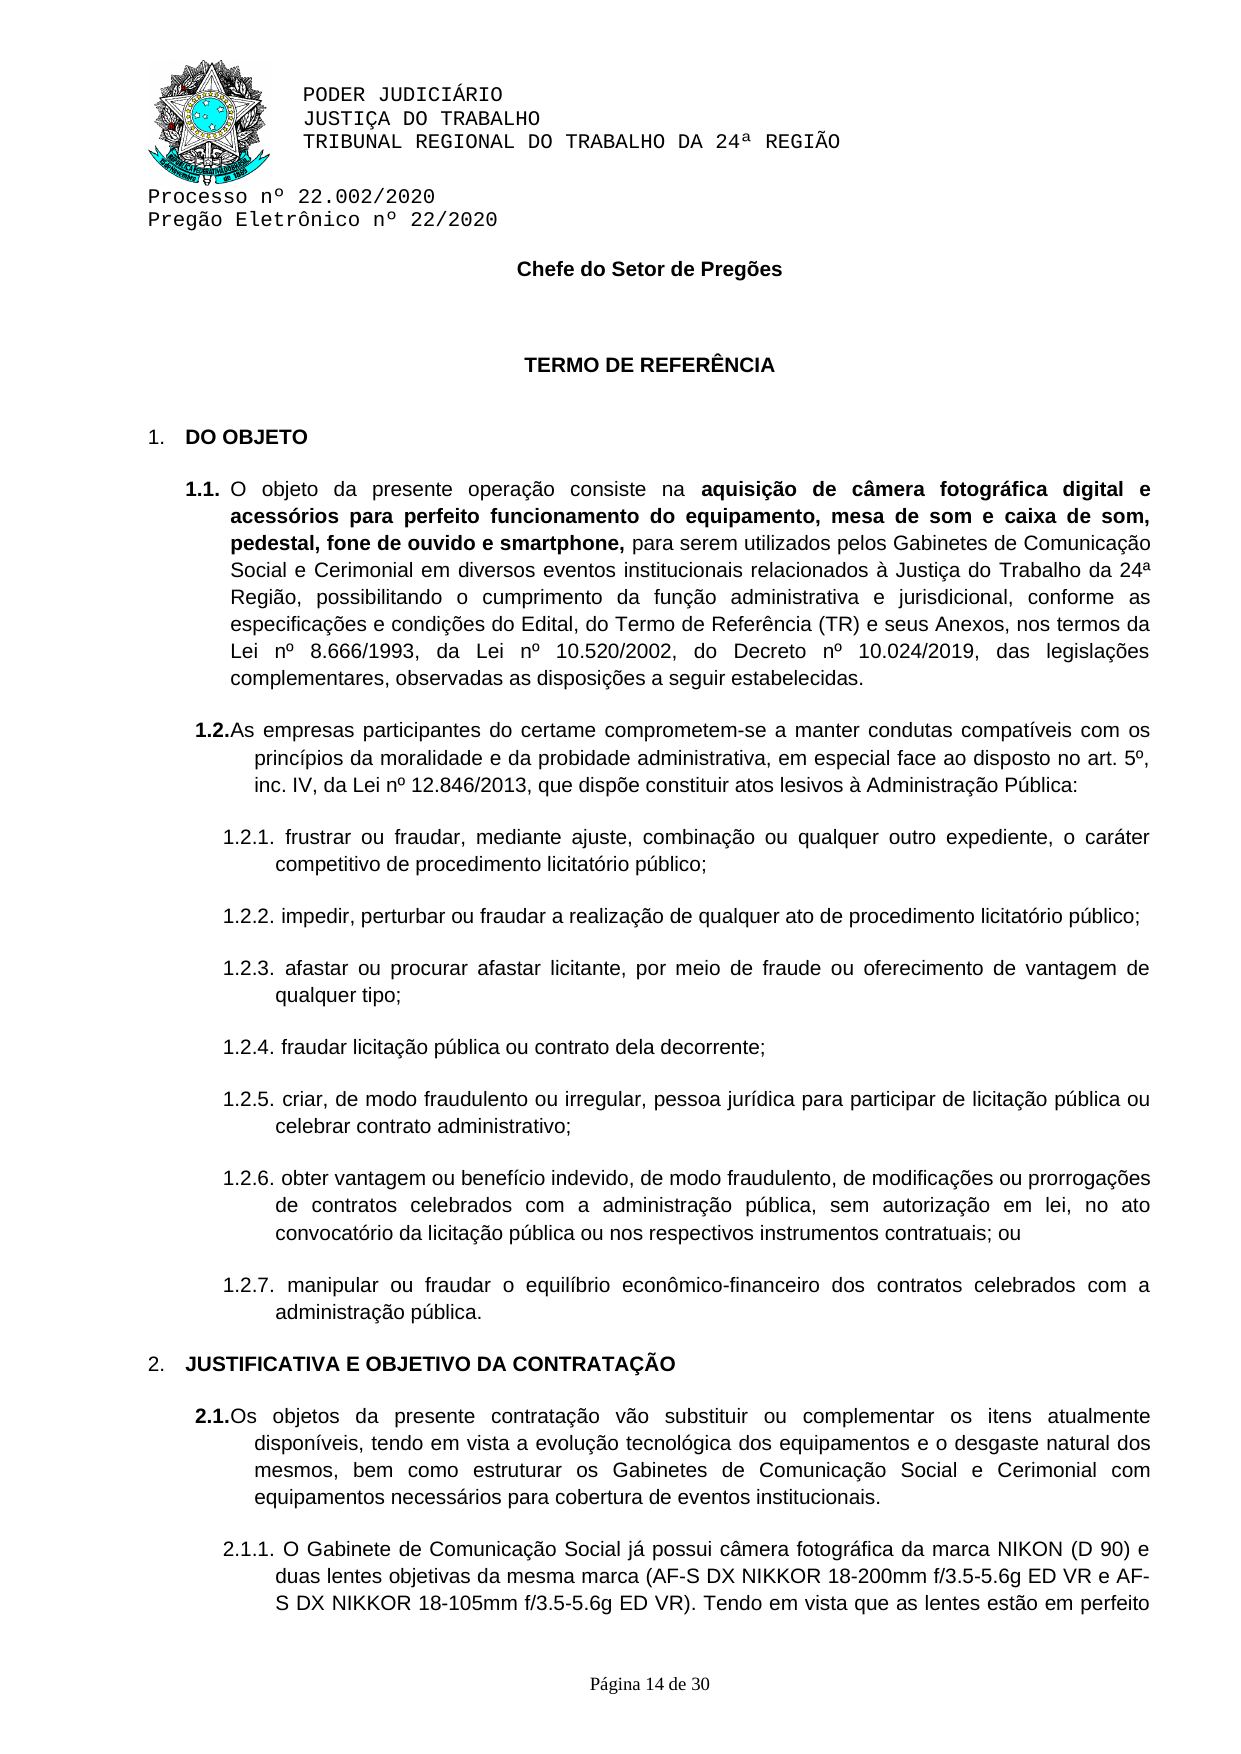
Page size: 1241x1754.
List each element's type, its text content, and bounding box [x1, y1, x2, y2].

list JUSTIFICATIVA E OBJETIVO DA CONTRATAÇÃO [148, 1349, 1152, 1377]
list DO OBJETO [148, 422, 1152, 449]
subtitle criar, de modo fraudulento ou irregular, pessoa jurídica para participar de licitação pública ou celebrar contrato administrativo; [223, 1085, 1152, 1139]
subtitle afastar ou procurar afastar licitante, por meio de fraude ou oferecimento de vantagem de qualquer tipo; [223, 954, 1152, 1008]
subtitle fraudar licitação pública ou contrato dela decorrente; [223, 1033, 1152, 1060]
list O objeto da presente operação consiste na aquisição de câmera fotográfica digital e acessórios para perfeito funcionamento do equipamento, mesa de som e caixa de som, pedestal, fone de ouvido e smartphone, para serem utilizados pelos Gabinetes de Comunicação Social e Cerimonial em diversos eventos institucionais relacionados à Justiça do Trabalho da 24ª Região, possibilitando o cumprimento da função administrativa e jurisdicional, conforme as especificações e condições do Edital, do Termo de Referência (TR) e seus Anexos, nos termos da Lei nº 8.666/1993, da Lei nº 10.520/2002, do Decreto nº 10.024/2019, das legislações complementares, observadas as disposições a seguir estabelecidas. [185, 474, 1152, 691]
subtitle impedir, perturbar ou fraudar a realização de qualquer ato de procedimento licitatório público; [223, 902, 1152, 929]
list O Gabinete de Comunicação Social já possui câmera fotográfica da marca NIKON (D 90) e duas lentes objetivas da mesma marca (AF-S DX NIKKOR 18-200mm f/3.5-5.6g ED VR e AF-S DX NIKKOR 18-105mm f/3.5-5.6g ED VR). Tendo em vista que as lentes estão em perfeito [223, 1535, 1152, 1616]
subtitle manipular ou fraudar o equilíbrio econômico-financeiro dos contratos celebrados com a administração pública. [223, 1270, 1152, 1324]
list As empresas participantes do certame comprometem-se a manter condutas compatíveis com os princípios da moralidade e da probidade administrativa, em especial face ao disposto no art. 5º, inc. IV, da Lei nº 12.846/2013, que dispõe constituir atos lesivos à Administração Pública: [195, 716, 1152, 797]
picture [147, 59, 272, 186]
subtitle obter vantagem ou benefício indevido, de modo fraudulento, de modificações ou prorrogações de contratos celebrados com a administração pública, sem autorização em lei, no ato convocatório da licitação pública ou nos respectivos instrumentos contratuais; ou [223, 1164, 1152, 1245]
text TERMO DE REFERÊNCIA [148, 352, 1152, 376]
list Os objetos da presente contratação vão substituir ou complementar os itens atualmente disponíveis, tendo em vista a evolução tecnológica dos equipamentos e o desgaste natural dos mesmos, bem como estruturar os Gabinetes de Comunicação Social e Cerimonial com equipamentos necessários para cobertura de eventos institucionais. [195, 1402, 1152, 1510]
subtitle frustrar ou fraudar, mediante ajuste, combinação ou qualquer outro expediente, o caráter competitivo de procedimento licitatório público; [223, 822, 1152, 877]
text Chefe do Setor de Pregões [148, 257, 1152, 281]
